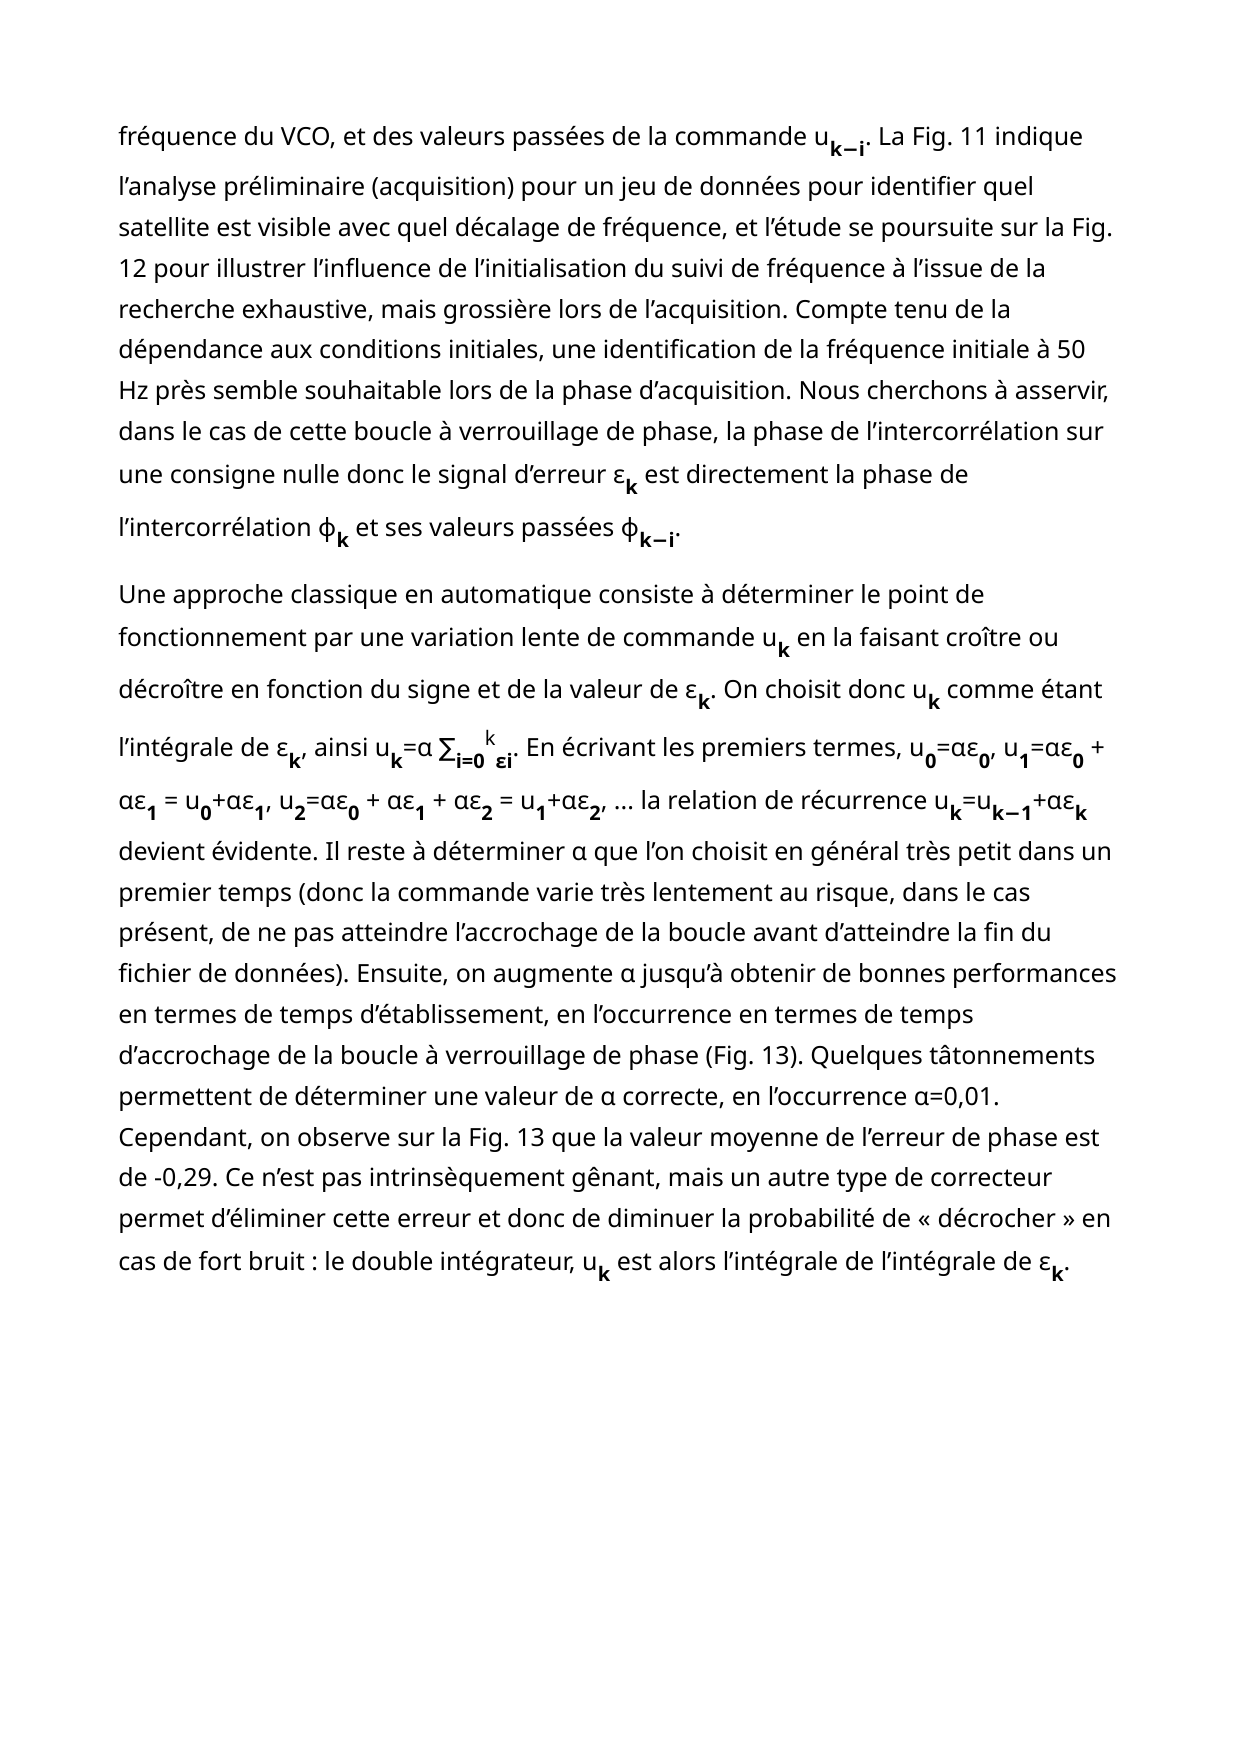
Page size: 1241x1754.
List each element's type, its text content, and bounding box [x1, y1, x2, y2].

text Une approche classique en automatique consiste à déterminer le point de fonctionnement par une variation lente de commande uk en la faisant croître ou décroître en fonction du signe et de la valeur de εk. On choisit donc uk comme étant l’intégrale de εk, ainsi uk=α ∑i=0kεi. En écrivant les premiers termes, u0=αε0, u1=αε0 + αε1 = u0+αε1, u2=αε0 + αε1 + αε2 = u1+αε2, ... la relation de récurrence uk=uk−1+αεk devient évidente. Il reste à déterminer α que l’on choisit en général très petit dans un premier temps (donc la commande varie très lentement au risque, dans le cas présent, de ne pas atteindre l’accrochage de la boucle avant d’atteindre la fin du fichier de données). Ensuite, on augmente α jusqu’à obtenir de bonnes performances en termes de temps d’établissement, en l’occurrence en termes de temps d’accrochage de la boucle à verrouillage de phase (Fig. 13). Quelques tâtonnements permettent de déterminer une valeur de α correcte, en l’occurrence α=0,01. Cependant, on observe sur la Fig. 13 que la valeur moyenne de l’erreur de phase est de -0,29. Ce n’est pas intrinsèquement gênant, mais un autre type de correcteur permet d’éliminer cette erreur et donc de diminuer la probabilité de « décrocher » en cas de fort bruit : le double intégrateur, uk est alors l’intégrale de l’intégrale de εk. [118, 576, 1122, 1287]
text fréquence du VCO, et des valeurs passées de la commande uk−i. La Fig. 11 indique l’analyse préliminaire (acquisition) pour un jeu de données pour identifier quel satellite est visible avec quel décalage de fréquence, et l’étude se poursuite sur la Fig. 12 pour illustrer l’influence de l’initialisation du suivi de fréquence à l’issue de la recherche exhaustive, mais grossière lors de l’acquisition. Compte tenu de la dépendance aux conditions initiales, une identification de la fréquence initiale à 50 Hz près semble souhaitable lors de la phase d’acquisition. Nous cherchons à asservir, dans le cas de cette boucle à verrouillage de phase, la phase de l’intercorrélation sur une consigne nulle donc le signal d’erreur εk est directement la phase de l’intercorrélation ϕk et ses valeurs passées ϕk−i. [118, 118, 1122, 553]
